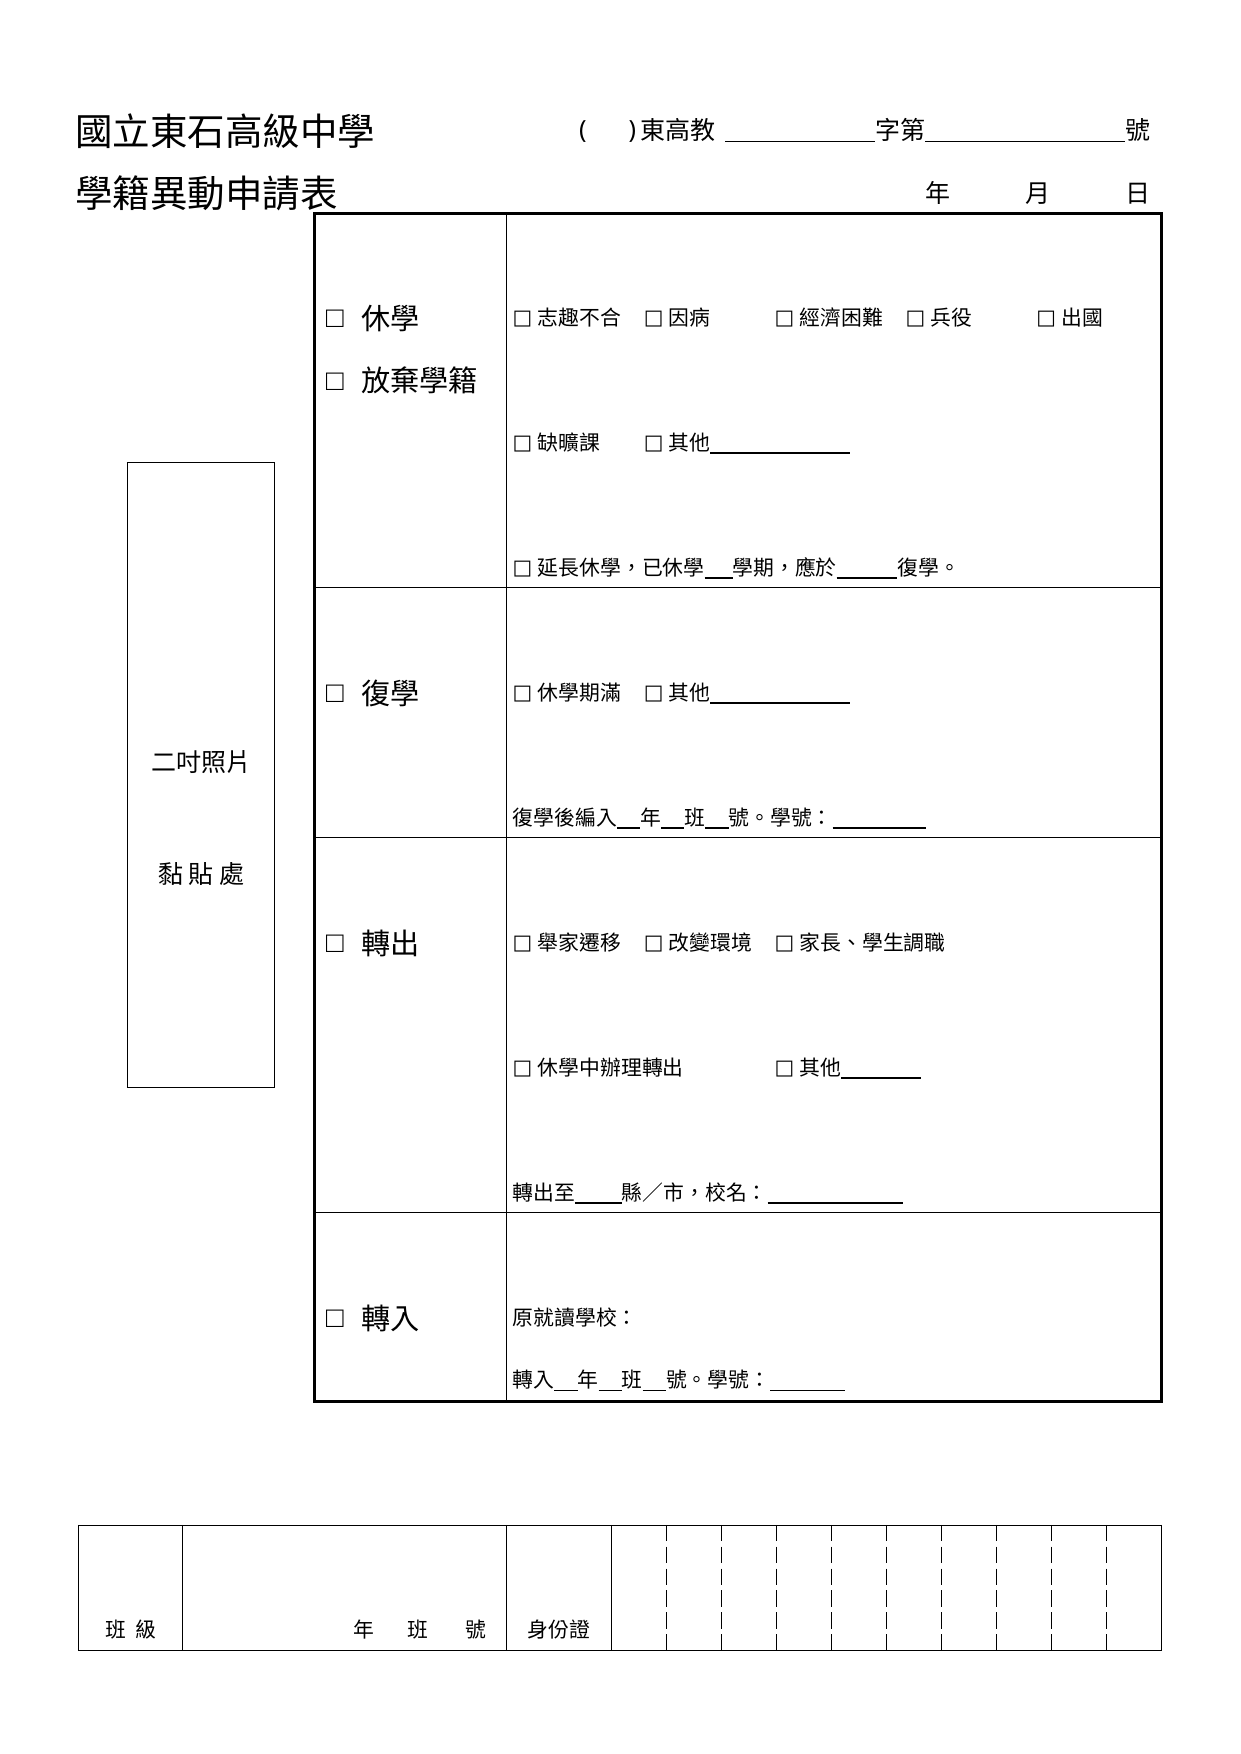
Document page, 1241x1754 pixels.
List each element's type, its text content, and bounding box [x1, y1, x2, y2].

table_cell □ 轉入 [316, 1213, 506, 1400]
table_header □ 志趣不合 [507, 215, 637, 337]
table_cell [275, 462, 313, 1087]
table_cell □ 其他 [638, 588, 1160, 712]
table_cell [612, 1526, 666, 1650]
table_cell [507, 1403, 1161, 1525]
table_cell 身份證 [507, 1526, 611, 1650]
table_cell [1106, 1526, 1161, 1650]
table_cell □ 延長休學，已休學 學期，應於 復學。 [507, 462, 1160, 587]
table_cell 班 級 [79, 1526, 182, 1650]
table_cell [666, 1526, 721, 1650]
table_cell 復學後編入 年 班 號。學號： [507, 712, 1160, 837]
table_cell [315, 1403, 507, 1525]
table_cell □ 休學中辦理轉出 [507, 962, 768, 1087]
table_cell [886, 1526, 941, 1650]
table_cell 二吋照片 黏 貼 處 [128, 463, 274, 1087]
table_cell [79, 462, 127, 1087]
table_cell [721, 1526, 776, 1650]
table_cell □ 轉出 [316, 838, 506, 1212]
table_cell [79, 1087, 313, 1400]
table_header □ 休學 □ 放棄學籍 [316, 215, 506, 587]
table_cell [79, 1400, 314, 1525]
table_cell □ 其他 [638, 337, 1160, 462]
table_cell [1051, 1526, 1106, 1650]
table_header □ 經濟困難 [769, 215, 899, 337]
table_cell □ 復學 [316, 588, 506, 837]
table_cell [941, 1526, 996, 1650]
table_cell □ 缺曠課 [507, 337, 637, 462]
table_cell [831, 1526, 886, 1650]
table_cell □ 其他 [769, 962, 1160, 1087]
text 國立東石高級中學 ( )東高教 字第 號 [75, 87, 1165, 150]
text 學籍異動申請表 年 月 日 [75, 150, 1165, 212]
table_header [79, 212, 313, 462]
table_header □ 因病 [638, 215, 768, 337]
table_cell □ 改變環境 [638, 838, 768, 962]
table_cell □ 家長、學生調職 [769, 838, 1160, 962]
table_cell □ 舉家遷移 [507, 838, 637, 962]
table_cell [776, 1526, 831, 1650]
table_cell 年 班 號 [183, 1526, 506, 1650]
table_cell 原就讀學校： 轉入 年 班 號。學號： [507, 1213, 1160, 1400]
table_cell 轉出至 縣／市，校名： [507, 1087, 1160, 1212]
table_cell □ 休學期滿 [507, 588, 637, 712]
table_header □ 出國 [1030, 215, 1160, 337]
table_header □ 兵役 [899, 215, 1030, 337]
table_cell [996, 1526, 1051, 1650]
